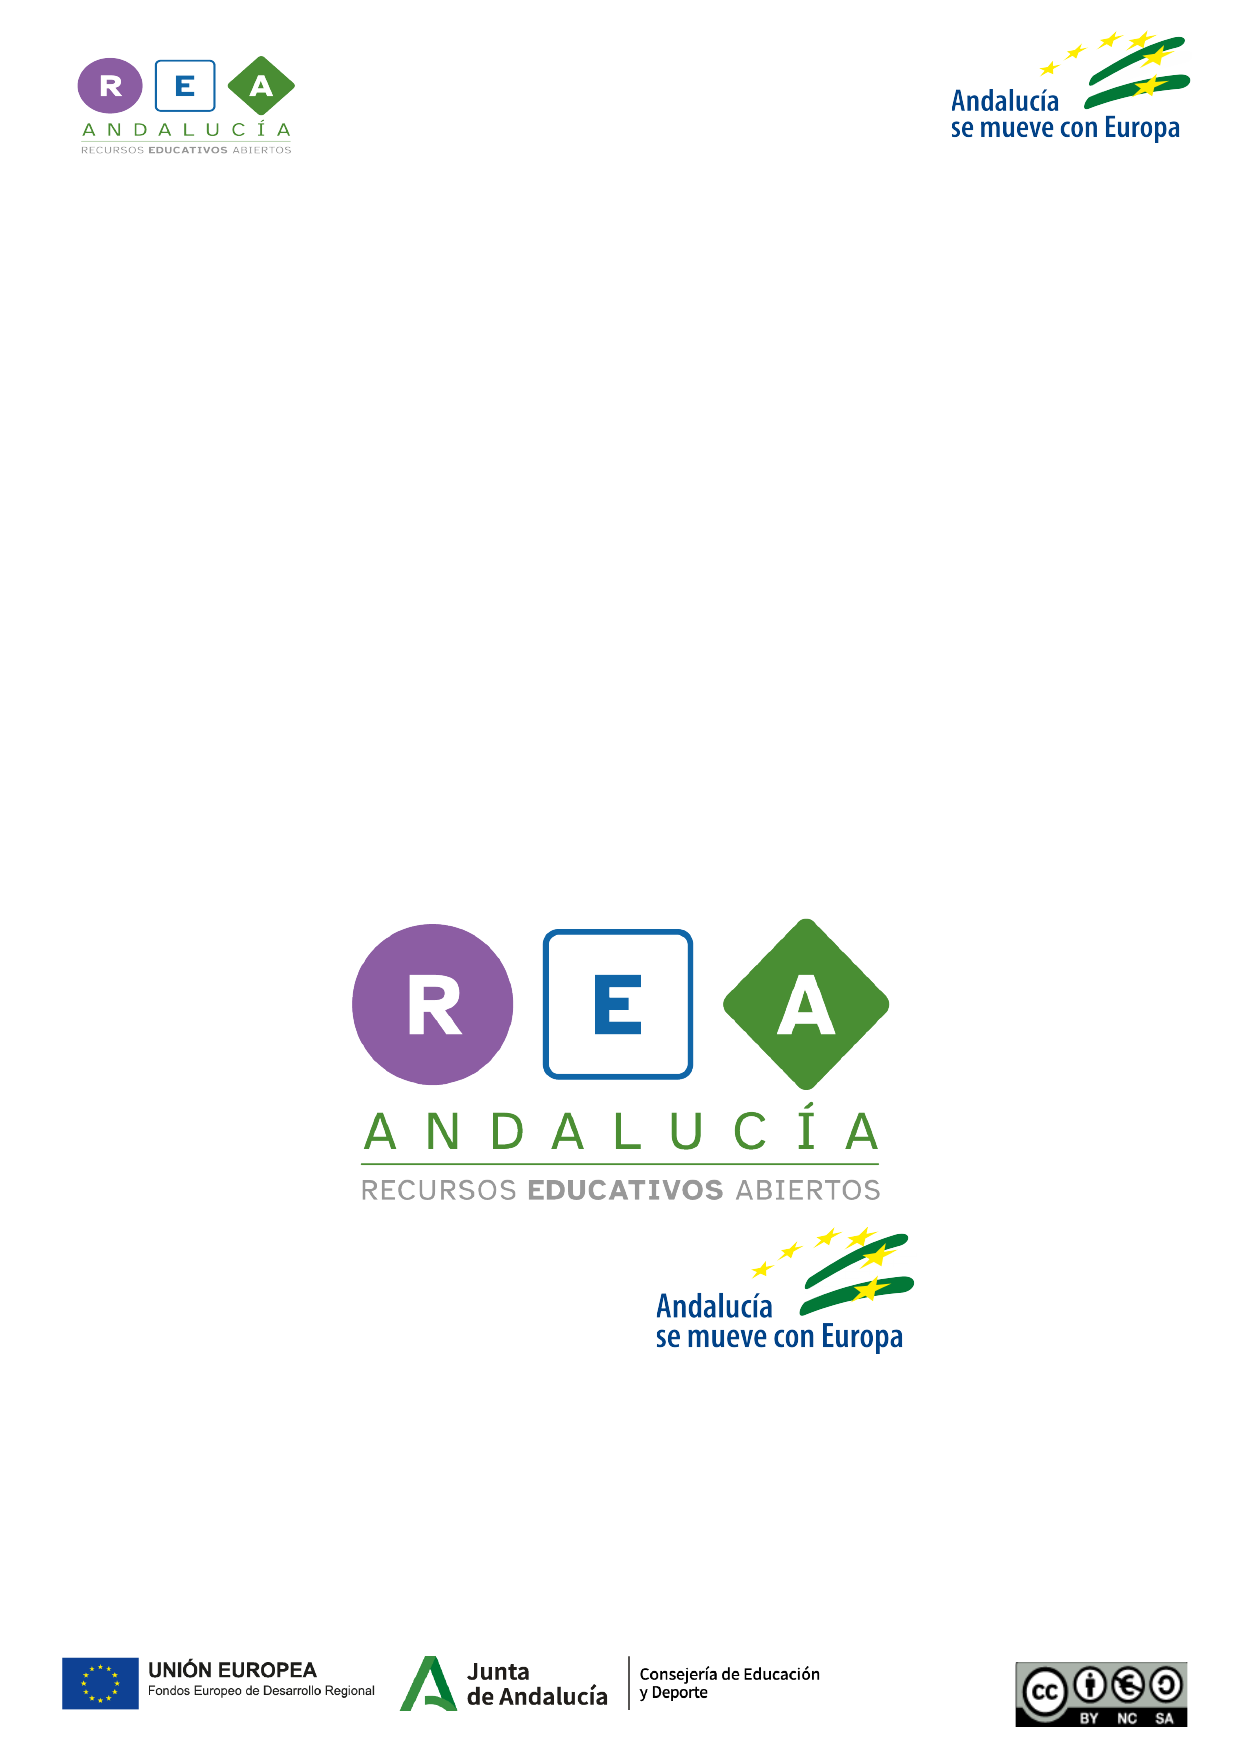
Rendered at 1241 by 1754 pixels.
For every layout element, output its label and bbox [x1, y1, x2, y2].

picture [326, 763, 917, 1354]
picture [67, 2, 306, 169]
picture [1015, 1662, 1188, 1727]
picture [41, 1639, 833, 1730]
picture [952, 30, 1193, 143]
